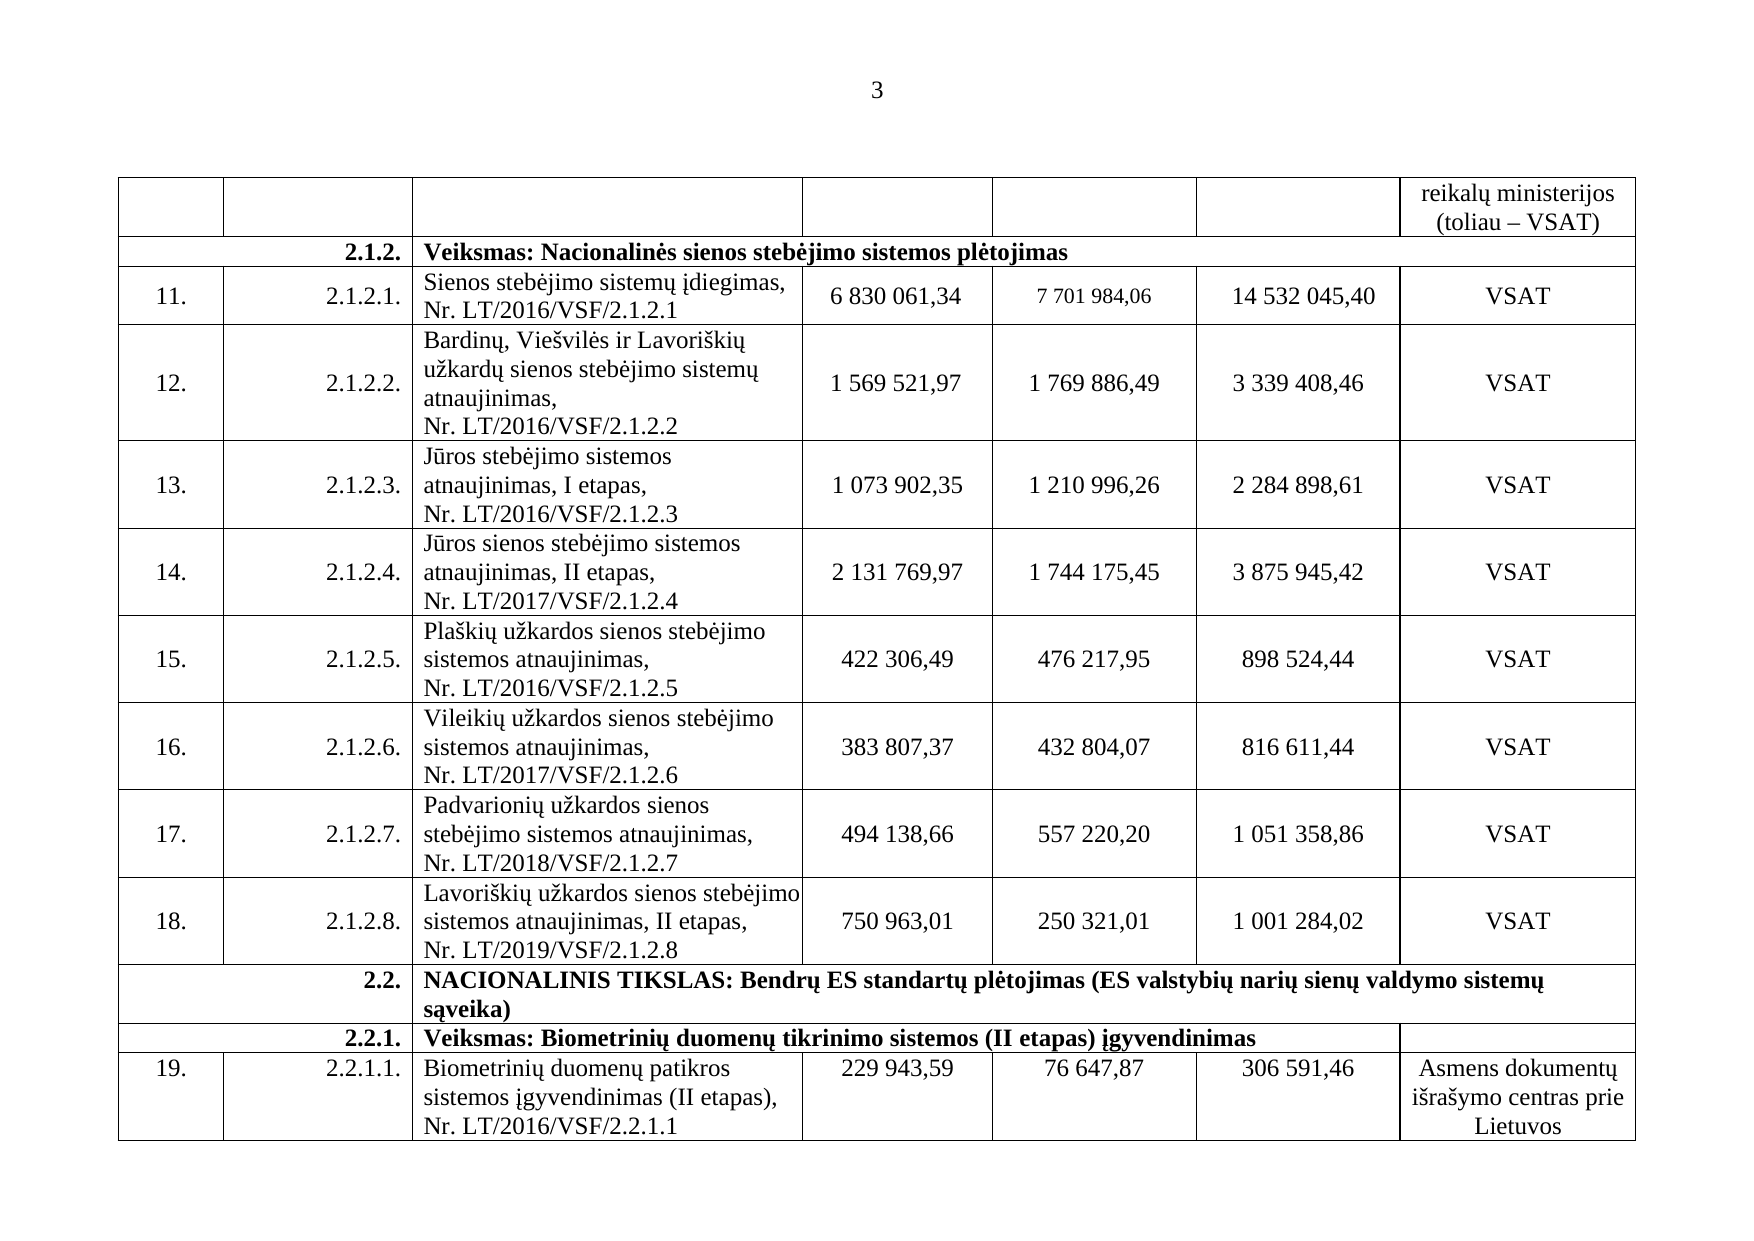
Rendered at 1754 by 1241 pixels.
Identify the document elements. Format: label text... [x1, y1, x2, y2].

table_cell Lavoriškių užkardos sienos stebėjimo sistemos atnaujinimas, II etapas, Nr. LT/2019/VSF/2.1.2.8 [413, 878, 802, 964]
table_cell 2.2. [119, 965, 412, 1022]
table_cell 12. [119, 325, 223, 440]
table_cell Padvarionių užkardos sienos stebėjimo sistemos atnaujinimas, Nr. LT/2018/VSF/2.1.2.7 [413, 790, 802, 877]
table_cell [993, 178, 1196, 236]
table_cell 2 284 898,61 [1197, 441, 1399, 527]
table_cell 19. [119, 1053, 223, 1139]
table_cell 3 875 945,42 [1197, 529, 1399, 615]
table_cell 2.1.2.5. [224, 616, 412, 702]
table_cell VSAT [1401, 325, 1635, 440]
table_cell reikalų ministerijos (toliau – VSAT) [1401, 178, 1635, 236]
table_cell Bardinų, Viešvilės ir Lavoriškių užkardų sienos stebėjimo sistemų atnaujinimas, Nr. LT/2016/VSF/2.1.2.2 [413, 325, 802, 440]
table_cell 1 569 521,97 [803, 325, 992, 440]
table_cell Jūros sienos stebėjimo sistemos atnaujinimas, II etapas, Nr. LT/2017/VSF/2.1.2.4 [413, 529, 802, 615]
table_cell 1 001 284,02 [1197, 878, 1399, 964]
table_cell VSAT [1401, 267, 1635, 324]
table_cell 2.1.2.3. [224, 441, 412, 527]
table_cell 422 306,49 [803, 616, 992, 702]
table_cell 13. [119, 441, 223, 527]
table_cell 2.1.2.7. [224, 790, 412, 877]
table_cell Veiksmas: Biometrinių duomenų tikrinimo sistemos (II etapas) įgyvendinimas [413, 1024, 1399, 1052]
table_cell 2.1.2.6. [224, 703, 412, 789]
table_cell Jūros stebėjimo sistemos atnaujinimas, I etapas, Nr. LT/2016/VSF/2.1.2.3 [413, 441, 802, 527]
table_cell 494 138,66 [803, 790, 992, 877]
table_cell 2.2.1.1. [224, 1053, 412, 1139]
table_cell 15. [119, 616, 223, 702]
table_cell 476 217,95 [993, 616, 1196, 702]
table_cell 250 321,01 [993, 878, 1196, 964]
table_cell 816 611,44 [1197, 703, 1399, 789]
table_cell 432 804,07 [993, 703, 1196, 789]
table_cell VSAT [1401, 703, 1635, 789]
table_cell 16. [119, 703, 223, 789]
table_cell 2.1.2.4. [224, 529, 412, 615]
table_cell 750 963,01 [803, 878, 992, 964]
table_cell 557 220,20 [993, 790, 1196, 877]
table_cell 2.2.1. [119, 1024, 412, 1052]
table_cell NACIONALINIS TIKSLAS: Bendrų ES standartų plėtojimas (ES valstybių narių sienų valdymo sistemų sąveika) [413, 965, 1635, 1022]
table_cell VSAT [1401, 790, 1635, 877]
table_cell 1 051 358,86 [1197, 790, 1399, 877]
table_cell Veiksmas: Nacionalinės sienos stebėjimo sistemos plėtojimas [413, 237, 1635, 266]
table_cell 2.1.2. [119, 237, 412, 266]
table_cell Plaškių užkardos sienos stebėjimo sistemos atnaujinimas, Nr. LT/2016/VSF/2.1.2.5 [413, 616, 802, 702]
table_cell 898 524,44 [1197, 616, 1399, 702]
table_cell [224, 178, 412, 236]
table_cell 1 769 886,49 [993, 325, 1196, 440]
table_cell 2.1.2.1. [224, 267, 412, 324]
table_cell 2 131 769,97 [803, 529, 992, 615]
table_cell 229 943,59 [803, 1053, 992, 1139]
table_cell Sienos stebėjimo sistemų įdiegimas, Nr. LT/2016/VSF/2.1.2.1 [413, 267, 802, 324]
table_cell [119, 178, 223, 236]
table_cell Vileikių užkardos sienos stebėjimo sistemos atnaujinimas, Nr. LT/2017/VSF/2.1.2.6 [413, 703, 802, 789]
table_cell [803, 178, 992, 236]
table_cell VSAT [1401, 878, 1635, 964]
table_cell 14. [119, 529, 223, 615]
table_cell VSAT [1401, 529, 1635, 615]
table_cell 1 744 175,45 [993, 529, 1196, 615]
table_cell VSAT [1401, 616, 1635, 702]
table_cell 3 339 408,46 [1197, 325, 1399, 440]
table_cell VSAT [1401, 441, 1635, 527]
table_cell 7 701 984,06 [993, 267, 1196, 324]
table_cell 14 532 045,40 [1197, 267, 1399, 324]
table_cell 306 591,46 [1197, 1053, 1399, 1139]
table_cell 76 647,87 [993, 1053, 1196, 1139]
table_cell 2.1.2.2. [224, 325, 412, 440]
table_cell 383 807,37 [803, 703, 992, 789]
table_cell 2.1.2.8. [224, 878, 412, 964]
table_cell [1401, 1024, 1635, 1052]
table_cell Asmens dokumentų išrašymo centras prie Lietuvos [1401, 1053, 1635, 1139]
table_cell [1197, 178, 1399, 236]
table_cell 6 830 061,34 [803, 267, 992, 324]
table_cell 1 073 902,35 [803, 441, 992, 527]
table_cell [413, 178, 802, 236]
table_cell 18. [119, 878, 223, 964]
table_cell 11. [119, 267, 223, 324]
table_cell Biometrinių duomenų patikros sistemos įgyvendinimas (II etapas), Nr. LT/2016/VSF/2.2.1.1 [413, 1053, 802, 1139]
table_cell 1 210 996,26 [993, 441, 1196, 527]
table_cell 17. [119, 790, 223, 877]
